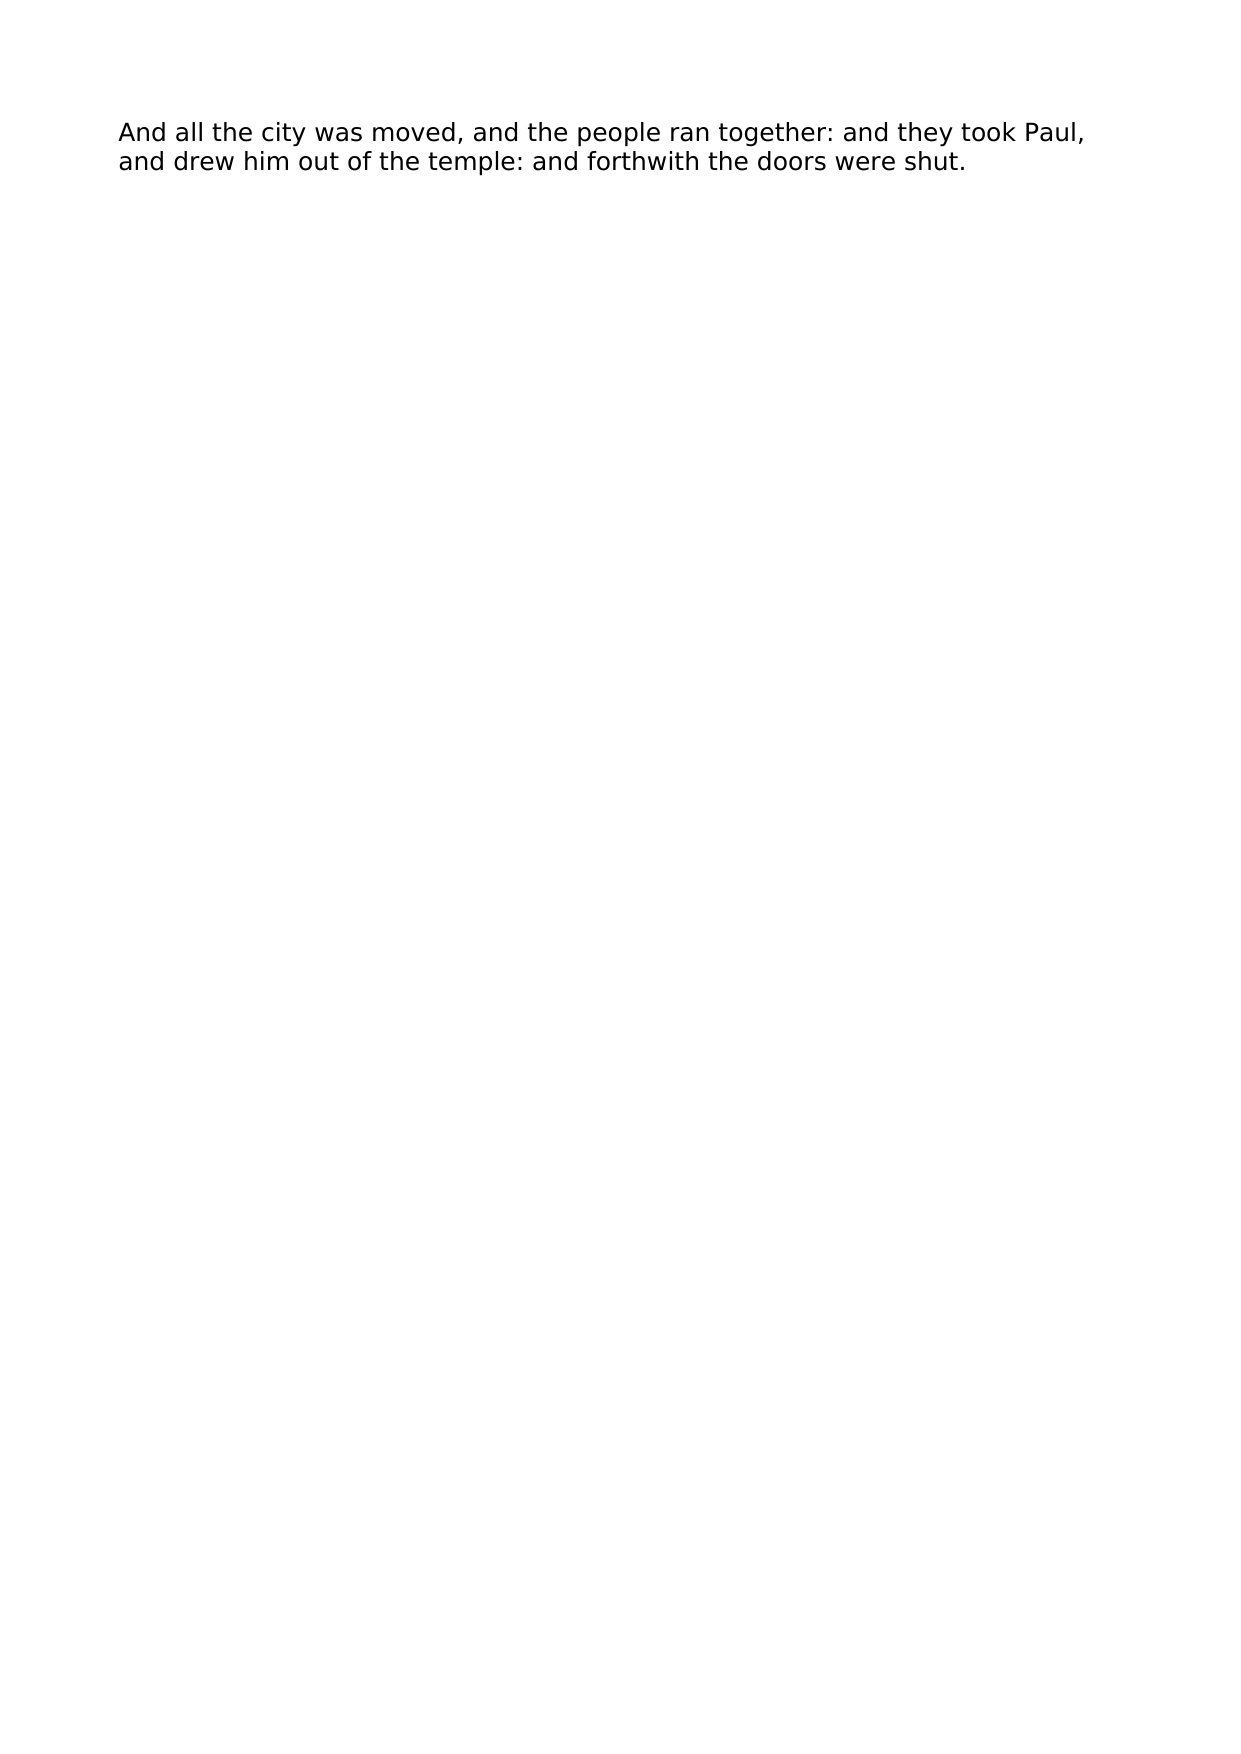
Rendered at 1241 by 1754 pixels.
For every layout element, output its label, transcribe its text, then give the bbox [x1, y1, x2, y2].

text And all the city was moved, and the people ran together: and they took Paul, and drew him out of the temple: and forthwith the doors were shut. [118, 118, 1122, 176]
